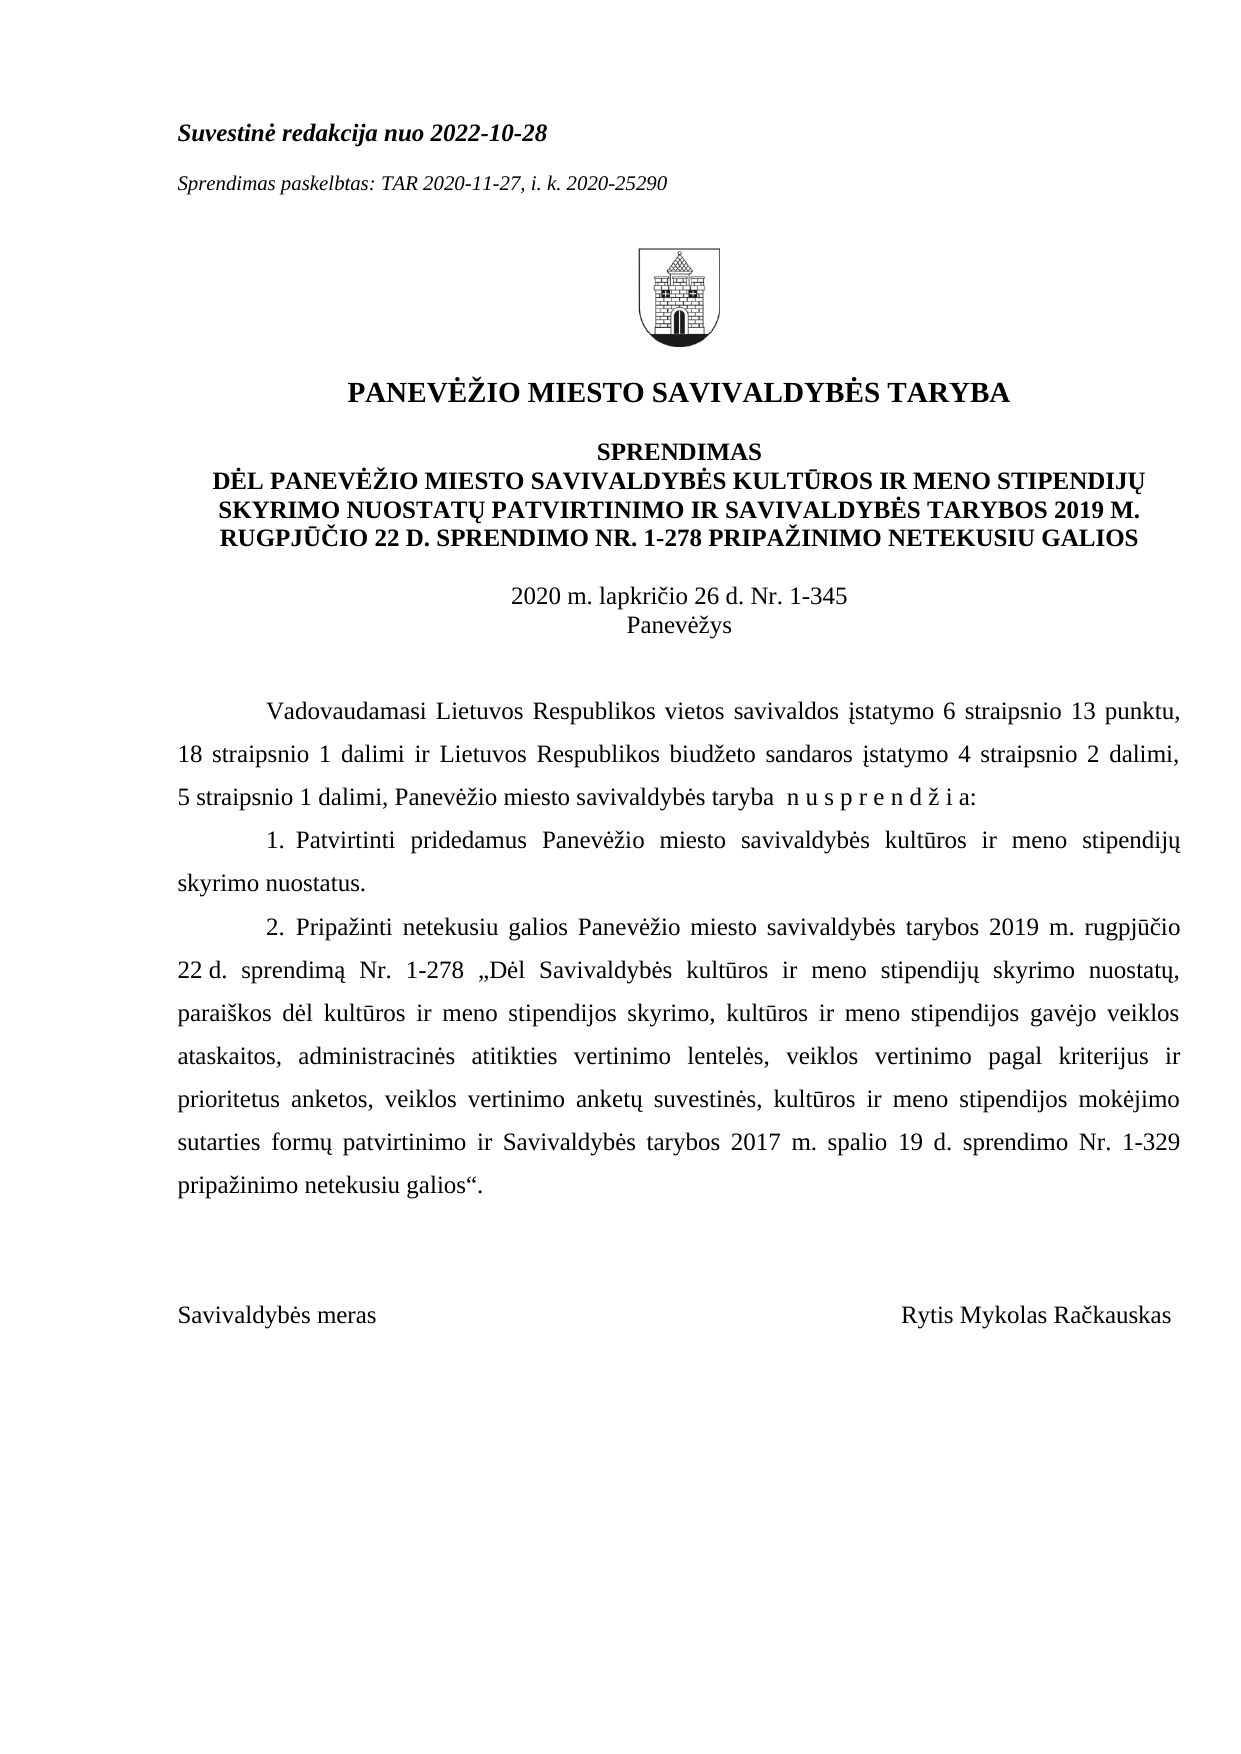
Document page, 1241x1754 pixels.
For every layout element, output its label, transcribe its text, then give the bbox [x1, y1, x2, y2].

text 2020 m. lapkričio 26 d. Nr. 1-345 [177, 581, 1181, 610]
text 2. Pripažinti netekusiu galios Panevėžio miesto savivaldybės tarybos 2019 m. rugpjūčio 22 d. sprendimą Nr. 1-278 „Dėl Savivaldybės kultūros ir meno stipendijų skyrimo nuostatų, paraiškos dėl kultūros ir meno stipendijos skyrimo, kultūros ir meno stipendijos gavėjo veiklos ataskaitos, administracinės atitikties vertinimo lentelės, veiklos vertinimo pagal kriterijus ir prioritetus anketos, veiklos vertinimo anketų suvestinės, kultūros ir meno stipendijos mokėjimo sutarties formų patvirtinimo ir Savivaldybės tarybos 2017 m. spalio 19 d. sprendimo Nr. 1-329 pripažinimo netekusiu galios“. [177, 912, 1181, 1199]
text DĖL PANEVĖŽIO MIESTO SAVIVALDYBĖS KULTŪROS IR MENO STIPENDIJŲ SKYRIMO NUOSTATŲ PATVIRTINIMO IR SAVIVALDYBĖS TARYBOS 2019 M. RUGPJŪČIO 22 D. SPRENDIMO NR. 1-278 PRIPAŽINIMO NETEKUSIU GALIOS [177, 466, 1181, 552]
text 1. Patvirtinti pridedamus Panevėžio miesto savivaldybės kultūros ir meno stipendijų skyrimo nuostatus. [177, 825, 1181, 897]
text Savivaldybės meras Rytis Mykolas Račkauskas [177, 1300, 1181, 1328]
text Suvestinė redakcija nuo 2022-10-28 [177, 118, 1181, 147]
subtitle Panevėžys [177, 610, 1181, 638]
text Vadovaudamasi Lietuvos Respublikos vietos savivaldos įstatymo 6 straipsnio 13 punktu, 18 straipsnio 1 dalimi ir Lietuvos Respublikos biudžeto sandaros įstatymo 4 straipsnio 2 dalimi, 5 straipsnio 1 dalimi, Panevėžio miesto savivaldybės taryba n u s p r e n d ž i a: [177, 696, 1181, 811]
text Sprendimas paskelbtas: TAR 2020-11-27, i. k. 2020-25290 [177, 171, 1181, 195]
subtitle SPRENDIMAS [177, 437, 1181, 466]
text PANEVĖŽIO MIESTO SAVIVALDYBĖS TARYBA [177, 375, 1181, 408]
